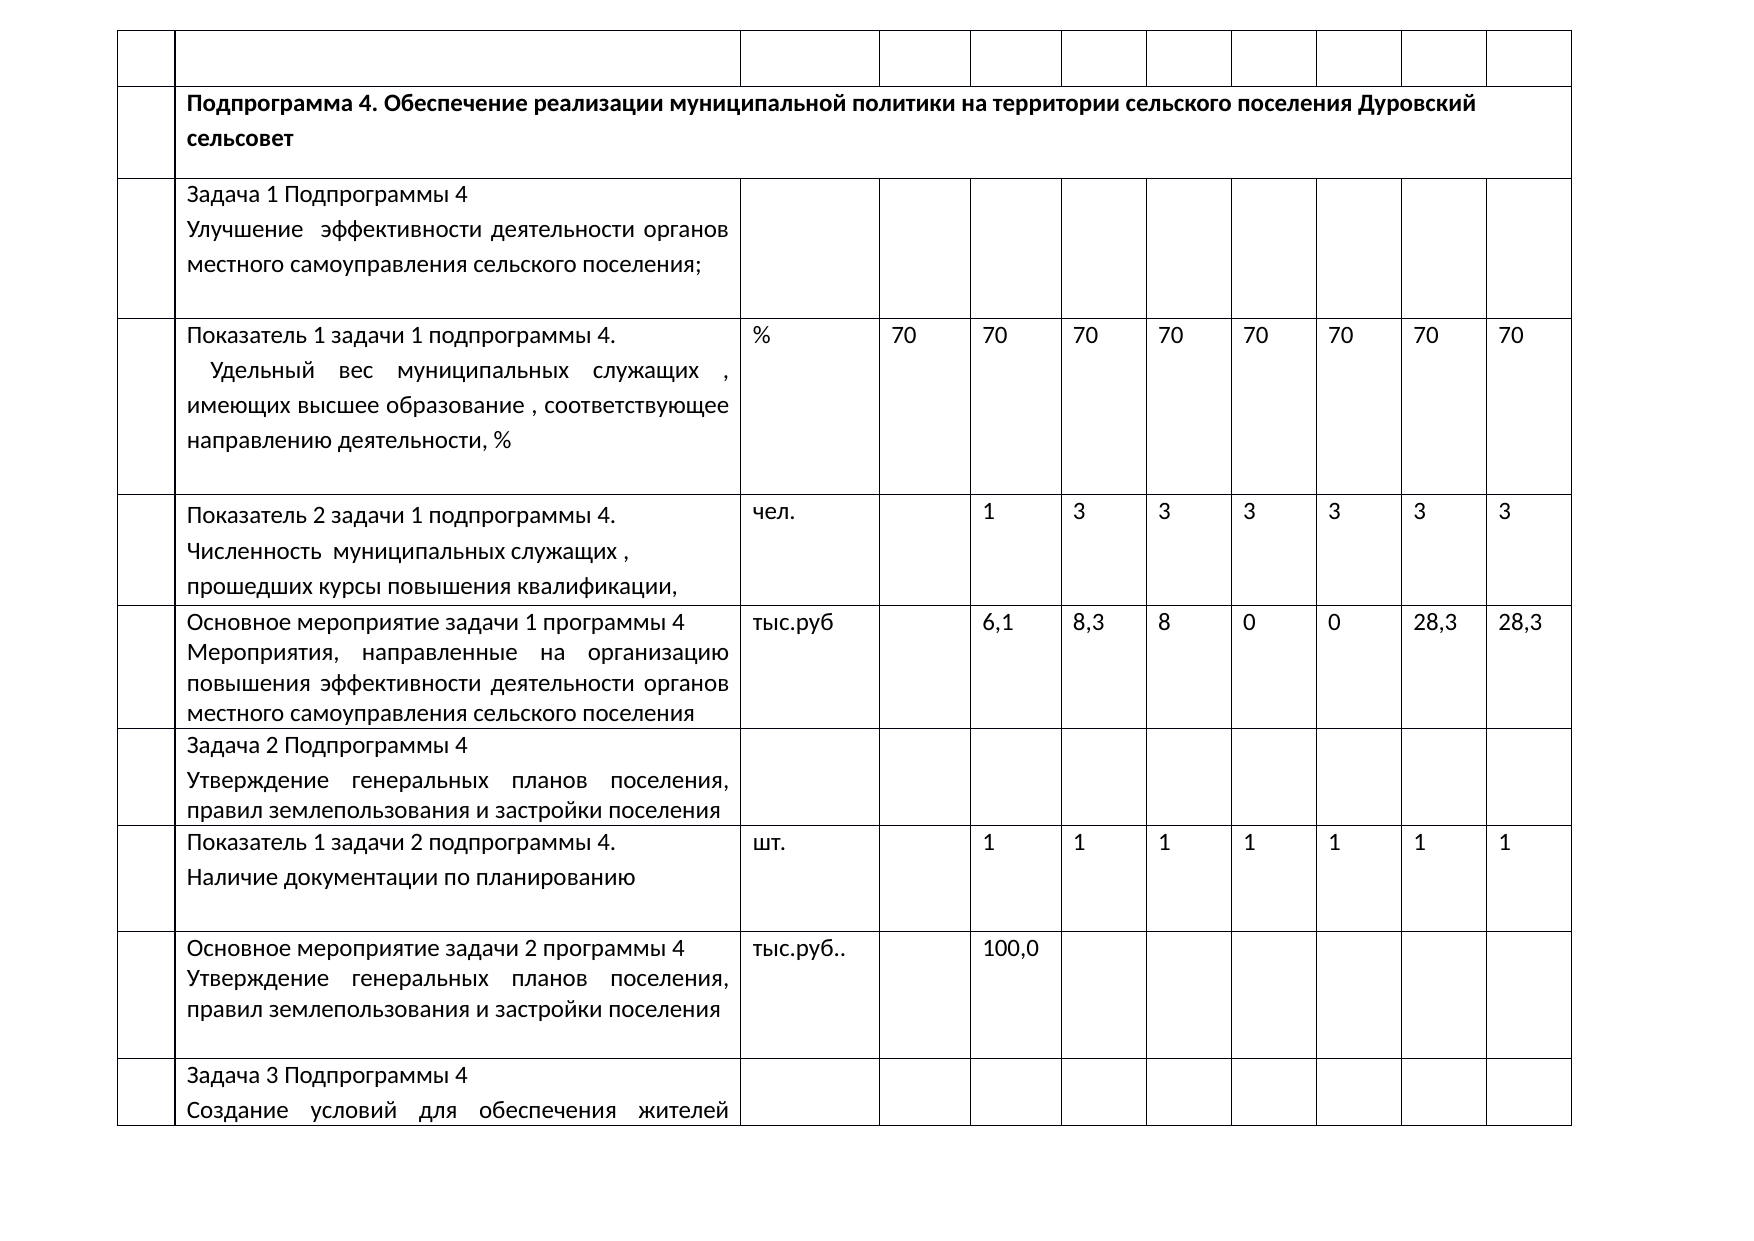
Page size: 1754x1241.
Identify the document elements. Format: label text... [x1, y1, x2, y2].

table_cell [1317, 932, 1401, 1058]
table_cell [1402, 1059, 1486, 1125]
table_cell 3 [1402, 495, 1486, 605]
table_cell [971, 1059, 1061, 1125]
table_cell 1 [971, 826, 1061, 931]
table_cell 70 [880, 319, 970, 494]
table_cell 1 [1317, 826, 1401, 931]
table_cell 3 [1317, 495, 1401, 605]
table_cell [741, 1059, 879, 1125]
table_cell [1062, 1059, 1146, 1125]
table_cell [1232, 729, 1316, 825]
table_cell 70 [1232, 319, 1316, 494]
table_cell [1062, 31, 1146, 86]
table_cell 3 [1147, 495, 1231, 605]
table_cell % [741, 319, 879, 494]
table_cell [118, 826, 174, 931]
table_cell [1062, 729, 1146, 825]
table_cell 100,0 [971, 932, 1061, 1058]
table_cell [118, 495, 174, 605]
table_cell [1232, 31, 1316, 86]
table_cell [880, 826, 970, 931]
table_cell [118, 179, 174, 318]
table_cell 0 [1232, 606, 1316, 728]
table_cell [1147, 31, 1231, 86]
table_cell [880, 1059, 970, 1125]
table_cell [1487, 932, 1571, 1058]
table_cell [1062, 179, 1146, 318]
table_cell 28,3 [1402, 606, 1486, 728]
table_cell Задача 3 Подпрограммы 4 Создание условий для обеспечения жителей [176, 1059, 740, 1125]
table_cell 70 [1487, 319, 1571, 494]
table_cell тыс.руб.. [741, 932, 879, 1058]
table_cell 3 [1487, 495, 1571, 605]
table_cell [118, 87, 174, 177]
table_cell [1062, 932, 1146, 1058]
table_cell [118, 606, 174, 728]
table_cell Показатель 1 задачи 1 подпрограммы 4. Удельный вес муниципальных служащих , имеющих высшее образование , соответствующее направлению деятельности, % [176, 319, 740, 494]
table_cell 8 [1147, 606, 1231, 728]
table_cell 70 [1317, 319, 1401, 494]
table_cell [1147, 729, 1231, 825]
table_cell 70 [971, 319, 1061, 494]
table_cell [741, 179, 879, 318]
table_cell Подпрограмма 4. Обеспечение реализации муниципальной политики на территории сельского поселения Дуровский сельсовет [176, 87, 1571, 177]
table_cell [880, 179, 970, 318]
table_cell [741, 31, 879, 86]
table_cell [1487, 1059, 1571, 1125]
table_cell тыс.руб [741, 606, 879, 728]
table_cell [1317, 179, 1401, 318]
table_cell [971, 179, 1061, 318]
table_cell 1 [1062, 826, 1146, 931]
table_cell [880, 495, 970, 605]
table_cell Задача 1 Подпрограммы 4 Улучшение эффективности деятельности органов местного самоуправления сельского поселения; [176, 179, 740, 318]
table_cell 70 [1147, 319, 1231, 494]
table_cell [176, 31, 740, 86]
table_cell [1317, 31, 1401, 86]
table_cell [118, 729, 174, 825]
table_cell 70 [1402, 319, 1486, 494]
table_cell [1402, 31, 1486, 86]
table_cell [1487, 179, 1571, 318]
table_cell [880, 729, 970, 825]
table_cell 8,3 [1062, 606, 1146, 728]
table_cell [880, 606, 970, 728]
table_cell 1 [1402, 826, 1486, 931]
table_cell шт. [741, 826, 879, 931]
table_cell [1317, 729, 1401, 825]
table_cell [1402, 729, 1486, 825]
table_cell [741, 729, 879, 825]
table_cell [118, 1059, 174, 1125]
table_cell 1 [1232, 826, 1316, 931]
table_cell [1402, 179, 1486, 318]
table_cell [971, 729, 1061, 825]
table_cell [880, 31, 970, 86]
table_cell [1232, 932, 1316, 1058]
table_cell 3 [1062, 495, 1146, 605]
table_cell 1 [971, 495, 1061, 605]
table_cell [880, 932, 970, 1058]
table_cell [971, 31, 1061, 86]
table_cell [1487, 729, 1571, 825]
table_cell 70 [1062, 319, 1146, 494]
table_cell 6,1 [971, 606, 1061, 728]
table_cell [1147, 179, 1231, 318]
table_cell [1232, 1059, 1316, 1125]
table_cell [1402, 932, 1486, 1058]
table_cell Показатель 1 задачи 2 подпрограммы 4. Наличие документации по планированию [176, 826, 740, 931]
table_cell [1487, 31, 1571, 86]
table_cell [118, 31, 174, 86]
table_cell [1232, 179, 1316, 318]
table_cell [1317, 1059, 1401, 1125]
table_cell Основное мероприятие задачи 2 программы 4 Утверждение генеральных планов поселения, правил землепользования и застройки поселения [176, 932, 740, 1058]
table_cell [118, 319, 174, 494]
table_cell Основное мероприятие задачи 1 программы 4 Мероприятия, направленные на организацию повышения эффективности деятельности органов местного самоуправления сельского поселения [176, 606, 740, 728]
table_cell [1147, 1059, 1231, 1125]
table_cell 3 [1232, 495, 1316, 605]
table_cell [118, 932, 174, 1058]
table_cell 1 [1487, 826, 1571, 931]
table_cell чел. [741, 495, 879, 605]
table_cell 0 [1317, 606, 1401, 728]
table_cell Показатель 2 задачи 1 подпрограммы 4. Численность муниципальных служащих , прошедших курсы повышения квалификации, [176, 495, 740, 605]
table_cell 28,3 [1487, 606, 1571, 728]
table_cell 1 [1147, 826, 1231, 931]
table_cell Задача 2 Подпрограммы 4 Утверждение генеральных планов поселения, правил землепользования и застройки поселения [176, 729, 740, 825]
table_cell [1147, 932, 1231, 1058]
